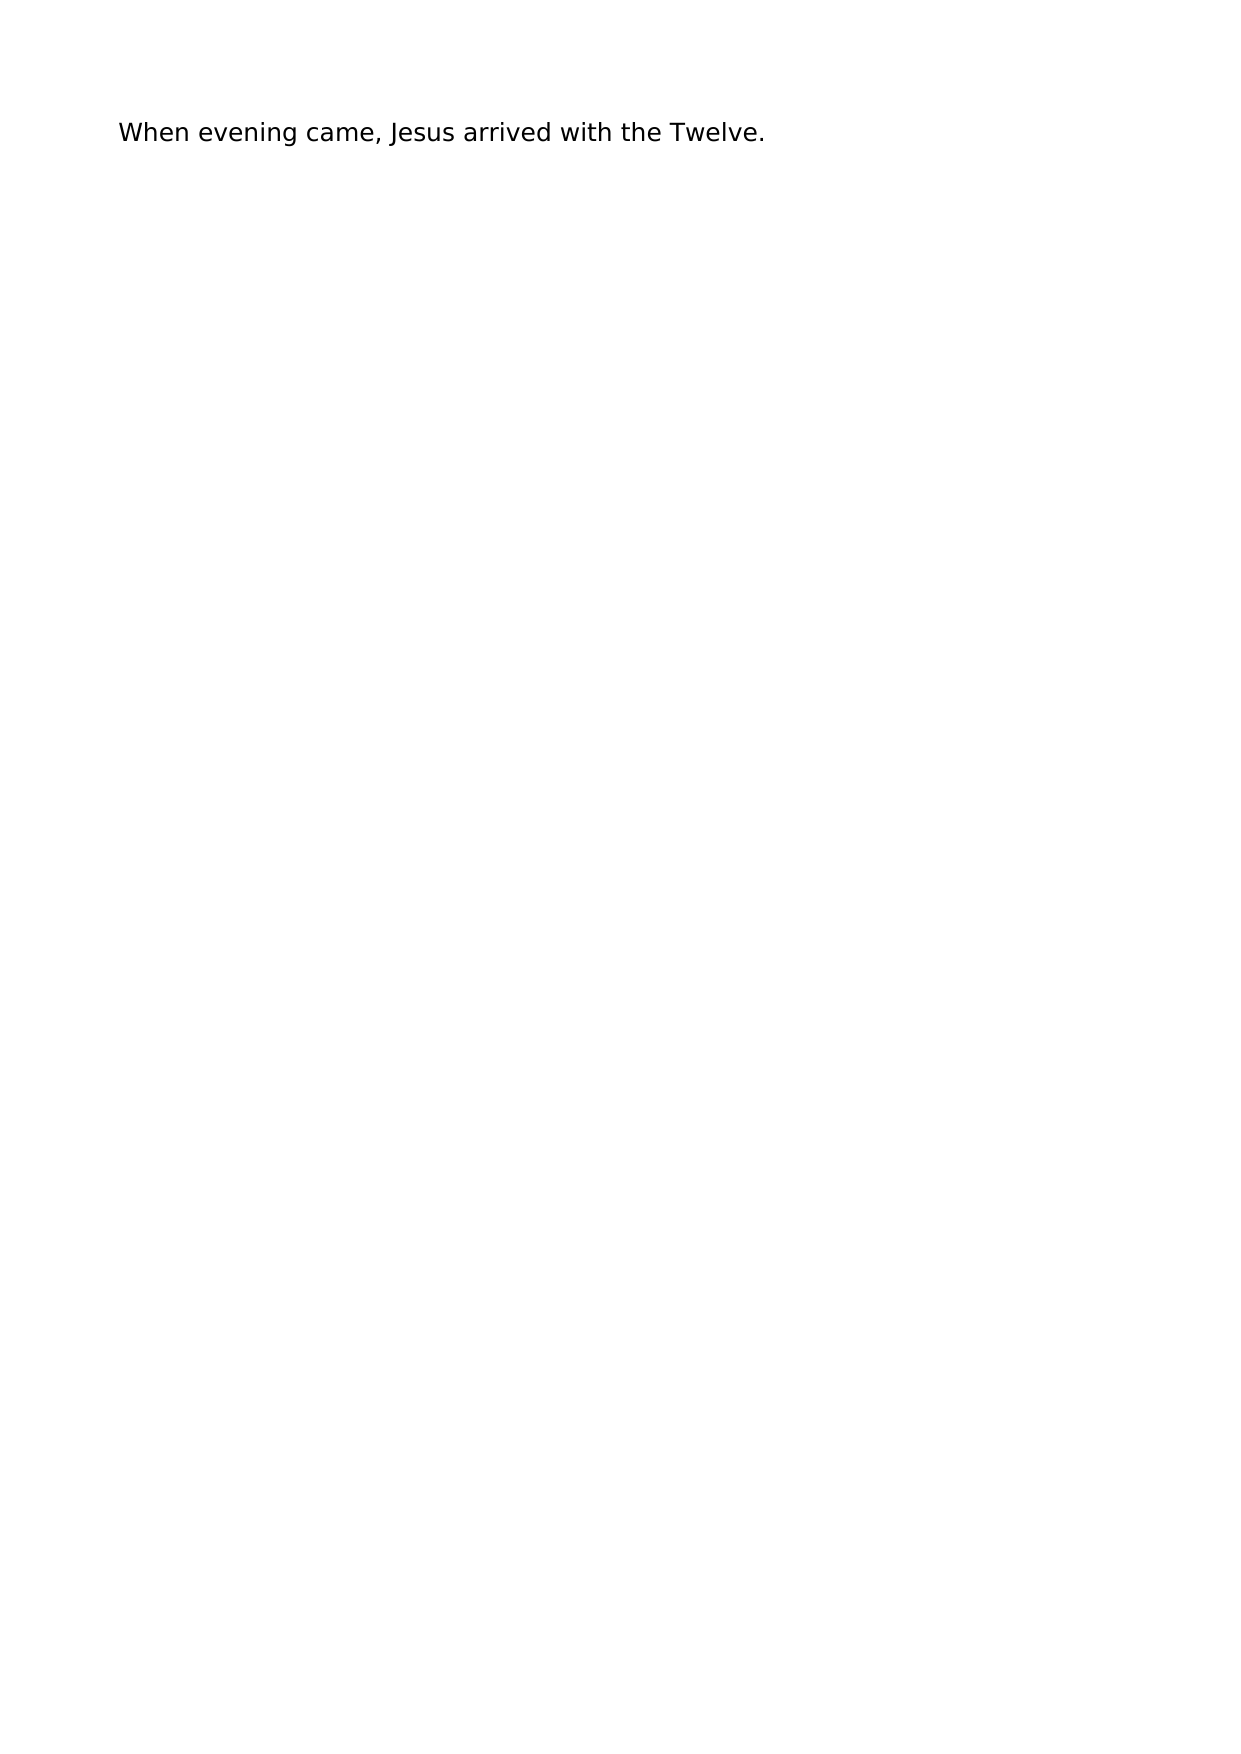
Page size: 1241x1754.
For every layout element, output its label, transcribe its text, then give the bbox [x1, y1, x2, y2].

text When evening came, Jesus arrived with the Twelve. [118, 118, 1122, 147]
